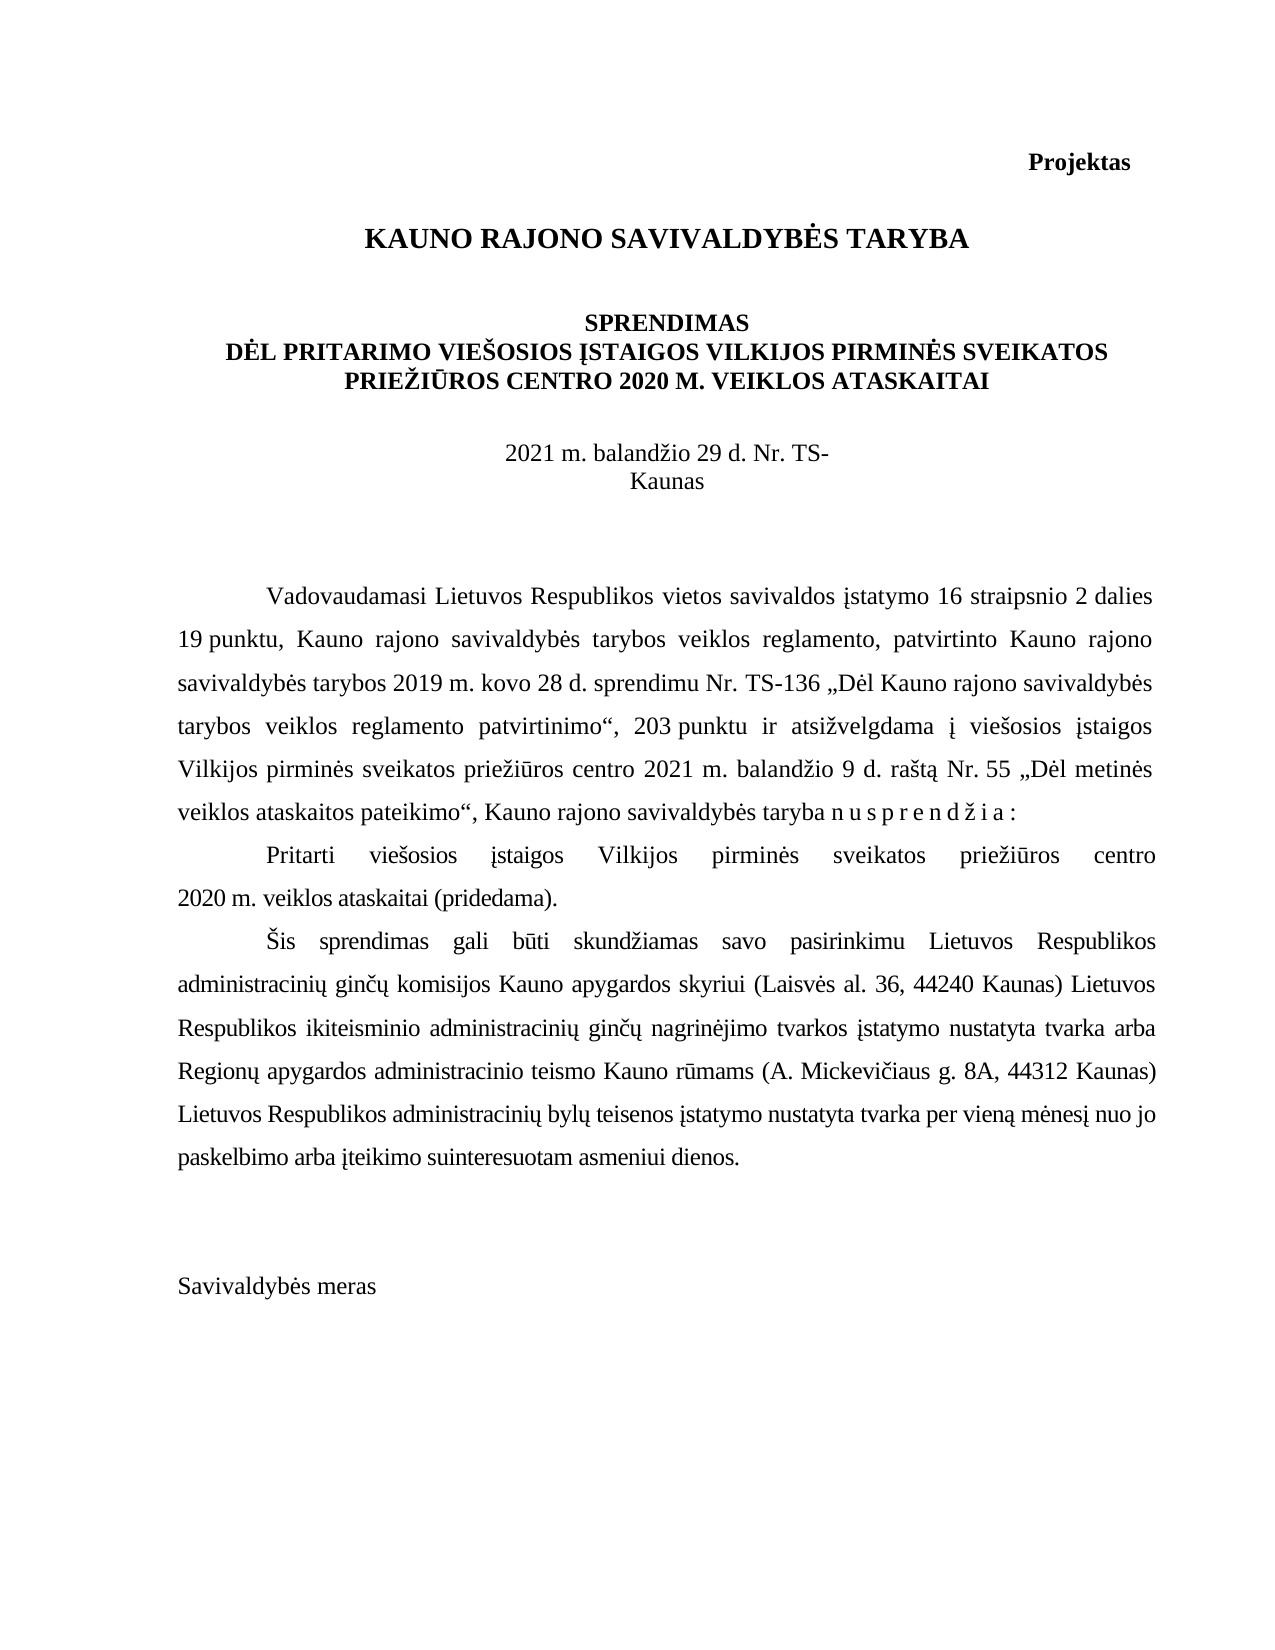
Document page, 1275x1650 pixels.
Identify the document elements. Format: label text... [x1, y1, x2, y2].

text 2021 m. balandžio 29 d. Nr. TS- [177, 438, 1157, 466]
text Šis sprendimas gali būti skundžiamas savo pasirinkimu Lietuvos Respublikos administracinių ginčų komisijos Kauno apygardos skyriui (Laisvės al. 36, 44240 Kaunas) Lietuvos Respublikos ikiteisminio administracinių ginčų nagrinėjimo tvarkos įstatymo nustatyta tvarka arba Regionų apygardos administracinio teismo Kauno rūmams (A. Mickevičiaus g. 8A, 44312 Kaunas) Lietuvos Respublikos administracinių bylų teisenos įstatymo nustatyta tvarka per vieną mėnesį nuo jo paskelbimo arba įteikimo suinteresuotam asmeniui dienos. [177, 926, 1157, 1171]
text Savivaldybės meras [177, 1271, 1157, 1300]
text SPRENDIMAS [177, 308, 1157, 337]
text Pritarti viešosios įstaigos Vilkijos pirminės sveikatos priežiūros centro 2020 m. veiklos ataskaitai (pridedama). [177, 840, 1157, 912]
text Kaunas [177, 466, 1157, 495]
text KAUNO RAJONO SAVIVALDYBĖS TARYBA [177, 221, 1157, 254]
text Projektas [1002, 147, 1157, 176]
text DĖL PRITARIMO VIEŠOSIOS ĮSTAIGOS VILKIJOS PIRMINĖS SVEIKATOS PRIEŽIŪROS CENTRO 2020 M. VEIKLOS ATASKAITAI [177, 337, 1157, 394]
text Vadovaudamasi Lietuvos Respublikos vietos savivaldos įstatymo 16 straipsnio 2 dalies 19 punktu, Kauno rajono savivaldybės tarybos veiklos reglamento, patvirtinto Kauno rajono savivaldybės tarybos 2019 m. kovo 28 d. sprendimu Nr. TS-136 „Dėl Kauno rajono savivaldybės tarybos veiklos reglamento patvirtinimo“, 203 punktu ir atsižvelgdama į viešosios įstaigos Vilkijos pirminės sveikatos priežiūros centro 2021 m. balandžio 9 d. raštą Nr. 55 „Dėl metinės veiklos ataskaitos pateikimo“, Kauno rajono savivaldybės taryba nusprendžia: [177, 581, 1153, 826]
